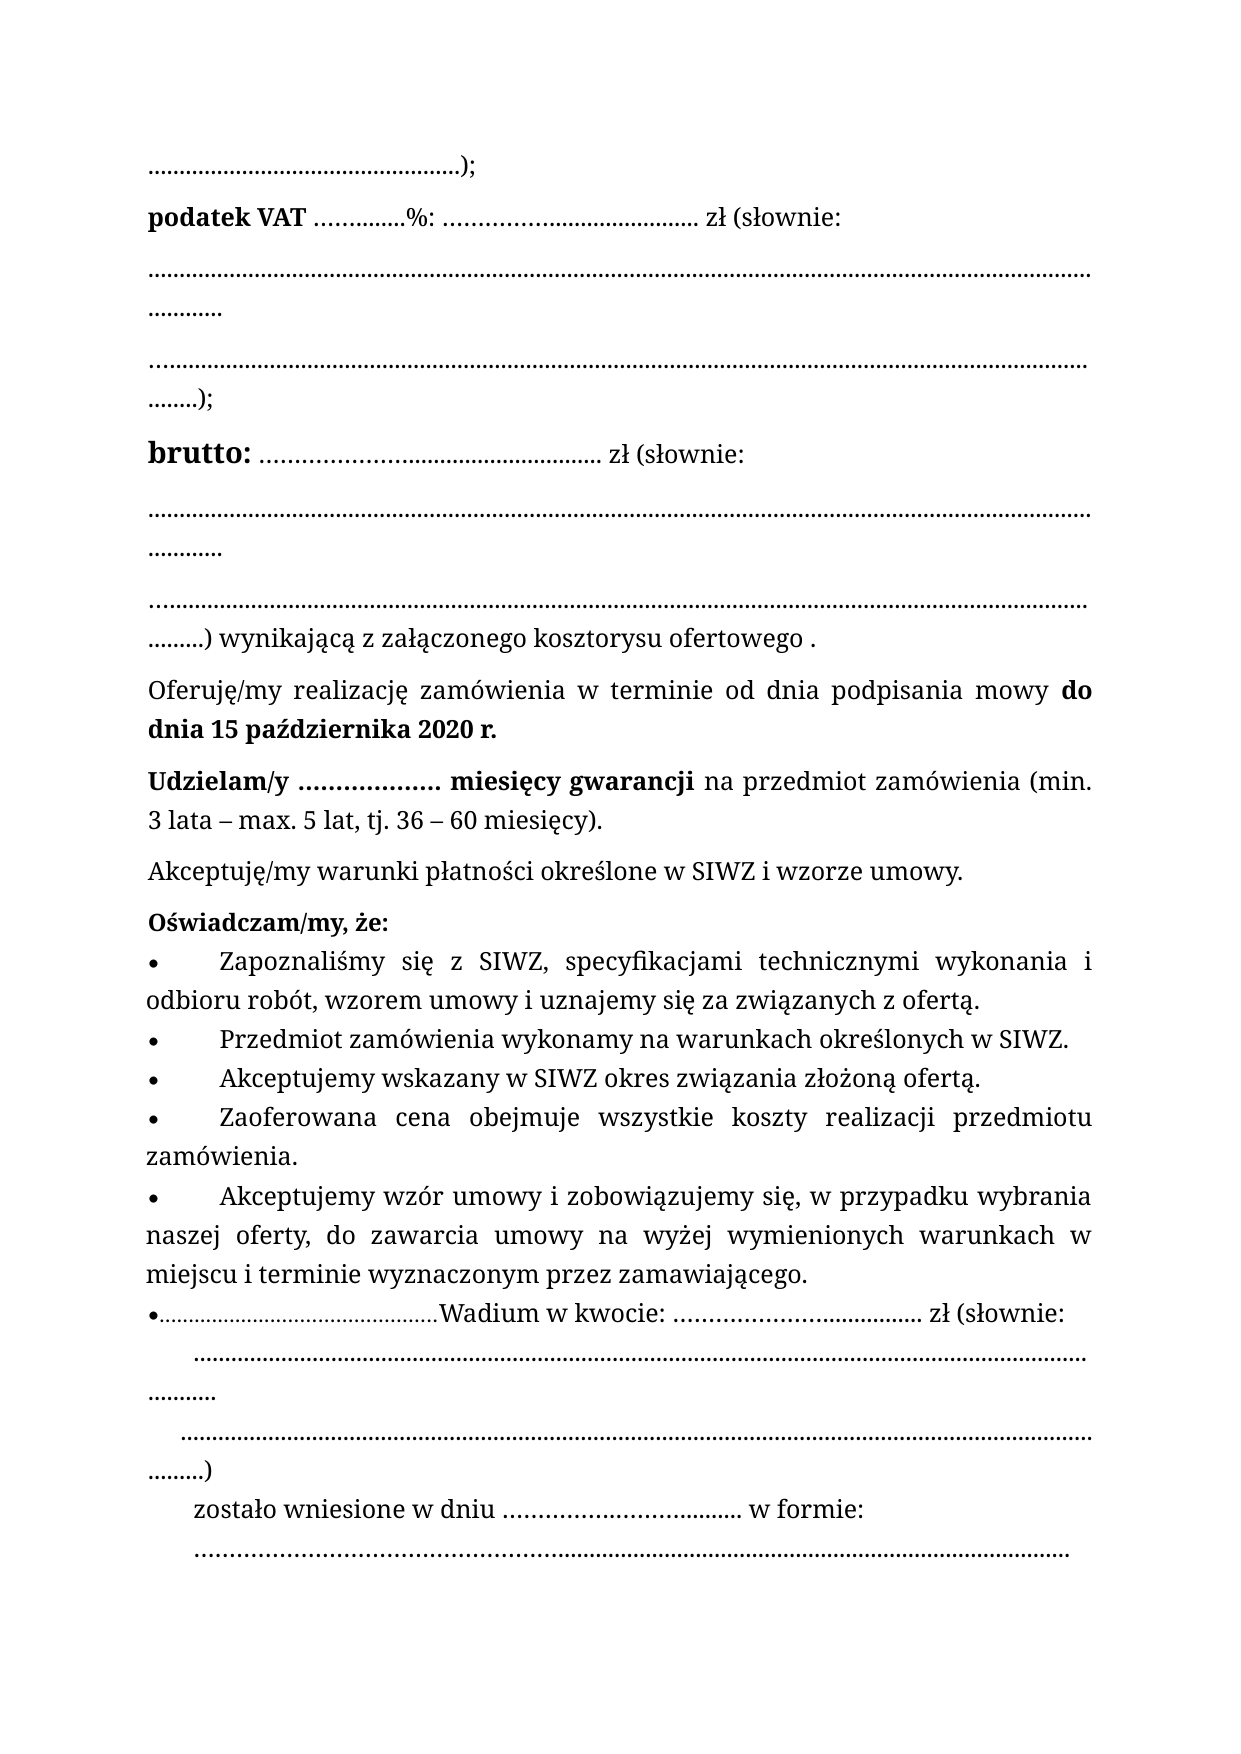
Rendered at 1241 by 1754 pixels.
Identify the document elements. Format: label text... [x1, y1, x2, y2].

text ................................................................................................................................................................... [148, 491, 1093, 564]
list Zaoferowana cena obejmuje wszystkie koszty realizacji przedmiotu zamówienia. [146, 1100, 1093, 1173]
text .......................................................................................................................................................... [148, 1335, 1093, 1408]
text …............................................................................................................................................................) wynikającą z załączonego kosztorysu ofertowego . [148, 582, 1093, 655]
text zostało wniesione w dniu …………….……….......... w formie: [148, 1491, 1093, 1526]
list Wadium w kwocie: …………………................ zł (słownie: [146, 1296, 1093, 1330]
text ..................................................); [148, 148, 1093, 182]
text Akceptuję/my warunki płatności określone w SIWZ i wzorze umowy. [148, 854, 1093, 888]
list Akceptujemy wskazany w SIWZ okres związania złożoną ofertą. [146, 1061, 1093, 1095]
text Oświadczam/my, że: [148, 906, 1093, 938]
text …………………………………………….................................................................................. [148, 1531, 1093, 1565]
text podatek VAT ……........%: ……………........................ zł (słownie: [148, 199, 1093, 233]
text ...........................................................................................................................................................) [148, 1413, 1093, 1486]
text brutto: …………………............................... zł (słownie: [148, 433, 1093, 472]
list Akceptujemy wzór umowy i zobowiązujemy się, w przypadku wybrania naszej oferty, do zawarcia umowy na wyżej wymienionych warunkach w miejscu i terminie wyznaczonym przez zamawiającego. [146, 1178, 1093, 1291]
text ................................................................................................................................................................... [148, 251, 1093, 324]
text …...........................................................................................................................................................); [148, 342, 1093, 415]
list Zapoznaliśmy się z SIWZ, specyfikacjami technicznymi wykonania i odbioru robót, wzorem umowy i uznajemy się za związanych z ofertą. [146, 943, 1093, 1016]
text Oferuję/my realizację zamówienia w terminie od dnia podpisania mowy do dnia 15 października 2020 r. [148, 672, 1093, 746]
text Udzielam/y ………………. miesięcy gwarancji na przedmiot zamówienia (min. 3 lata – max. 5 lat, tj. 36 – 60 miesięcy). [148, 763, 1093, 836]
list Przedmiot zamówienia wykonamy na warunkach określonych w SIWZ. [146, 1021, 1093, 1056]
